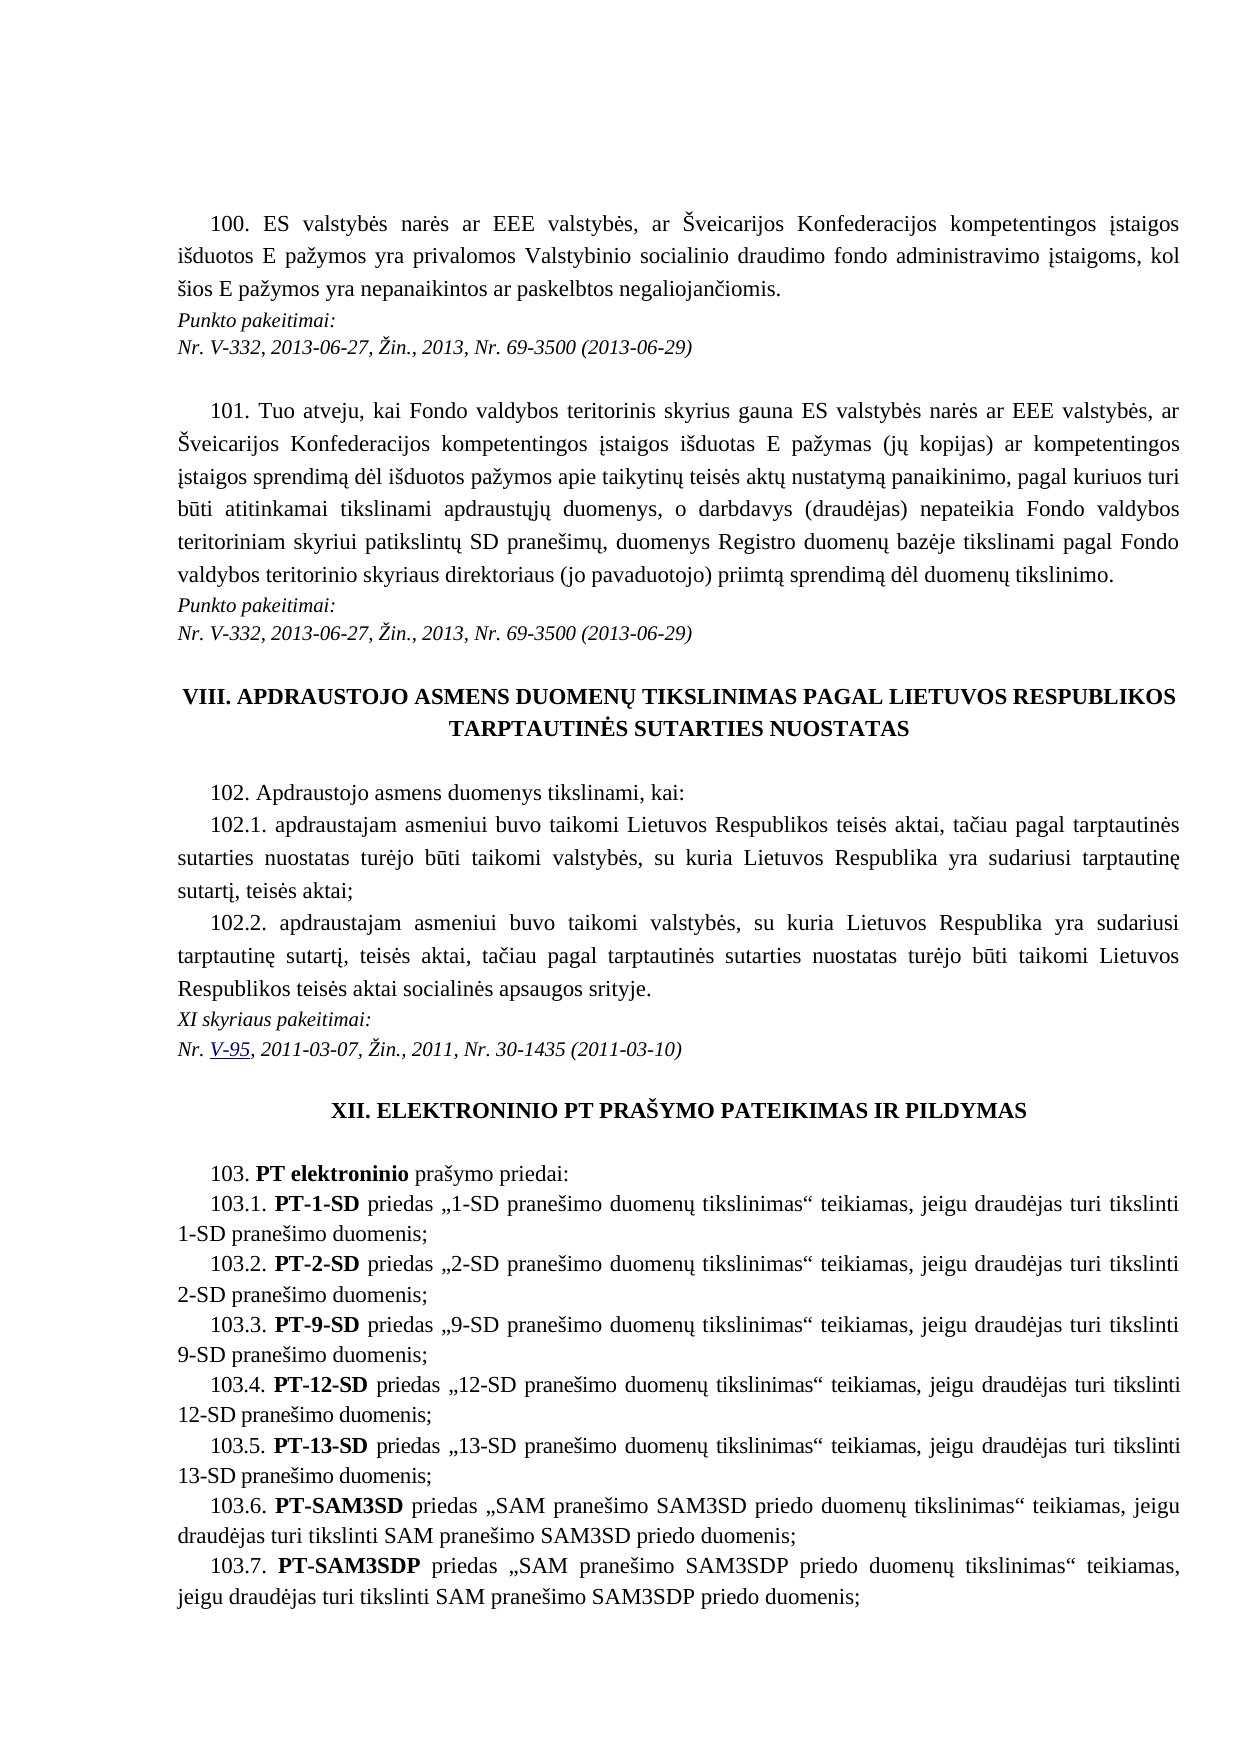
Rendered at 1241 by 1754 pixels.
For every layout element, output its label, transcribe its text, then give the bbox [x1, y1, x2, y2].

text 103. PT elektroninio prašymo priedai: [177, 1160, 1181, 1186]
text 102.1. apdraustajam asmeniui buvo taikomi Lietuvos Respublikos teisės aktai, tačiau pagal tarptautinės sutarties nuostatas turėjo būti taikomi valstybės, su kuria Lietuvos Respublika yra sudariusi tarptautinę sutartį, teisės aktai; [177, 812, 1181, 903]
text 100. ES valstybės narės ar EEE valstybės, ar Šveicarijos Konfederacijos kompetentingos įstaigos išduotos E pažymos yra privalomos Valstybinio socialinio draudimo fondo administravimo įstaigoms, kol šios E pažymos yra nepanaikintos ar paskelbtos negaliojančiomis. [177, 210, 1181, 301]
text 102.2. apdraustajam asmeniui buvo taikomi valstybės, su kuria Lietuvos Respublika yra sudariusi tarptautinę sutartį, teisės aktai, tačiau pagal tarptautinės sutarties nuostatas turėjo būti taikomi Lietuvos Respublikos teisės aktai socialinės apsaugos srityje. [177, 909, 1181, 1001]
text 103.1. PT-1-SD priedas „1-SD pranešimo duomenų tikslinimas“ teikiamas, jeigu draudėjas turi tikslinti 1-SD pranešimo duomenis; [177, 1190, 1181, 1247]
text 103.7. PT-SAM3SDP priedas „SAM pranešimo SAM3SDP priedo duomenų tikslinimas“ teikiamas, jeigu draudėjas turi tikslinti SAM pranešimo SAM3SDP priedo duomenis; [177, 1552, 1181, 1609]
text Punkto pakeitimai: [177, 593, 1181, 617]
text Nr. V-95, 2011-03-07, Žin., 2011, Nr. 30-1435 (2011-03-10) [177, 1037, 1181, 1061]
text XI skyriaus pakeitimai: [177, 1007, 1181, 1031]
text Punkto pakeitimai: [177, 308, 1181, 332]
text 103.6. PT-SAM3SD priedas „SAM pranešimo SAM3SD priedo duomenų tikslinimas“ teikiamas, jeigu draudėjas turi tikslinti SAM pranešimo SAM3SD priedo duomenis; [177, 1492, 1181, 1549]
text XII. ELEKTRONINIO PT PRAŠYMO PATEIKIMAS IR PILDYMAS [177, 1097, 1181, 1123]
text 103.4. PT-12-SD priedas „12-SD pranešimo duomenų tikslinimas“ teikiamas, jeigu draudėjas turi tikslinti 12-SD pranešimo duomenis; [177, 1371, 1181, 1428]
text Nr. V-332, 2013-06-27, Žin., 2013, Nr. 69-3500 (2013-06-29) [177, 621, 1181, 645]
text VIII. Apdraustojo asmens duomenų tikslinimas pagal Lietuvos Respublikos tarptautinės sutarties nuostatas [177, 683, 1181, 741]
text 103.5. PT-13-SD priedas „13-SD pranešimo duomenų tikslinimas“ teikiamas, jeigu draudėjas turi tikslinti 13-SD pranešimo duomenis; [177, 1432, 1181, 1488]
text Nr. V-332, 2013-06-27, Žin., 2013, Nr. 69-3500 (2013-06-29) [177, 335, 1181, 359]
text 102. Apdraustojo asmens duomenys tikslinami, kai: [177, 779, 1181, 805]
text 101. Tuo atveju, kai Fondo valdybos teritorinis skyrius gauna ES valstybės narės ar EEE valstybės, ar Šveicarijos Konfederacijos kompetentingos įstaigos išduotas E pažymas (jų kopijas) ar kompetentingos įstaigos sprendimą dėl išduotos pažymos apie taikytinų teisės aktų nustatymą panaikinimo, pagal kuriuos turi būti atitinkamai tikslinami apdraustųjų duomenys, o darbdavys (draudėjas) nepateikia Fondo valdybos teritoriniam skyriui patikslintų SD pranešimų, duomenys Registro duomenų bazėje tikslinami pagal Fondo valdybos teritorinio skyriaus direktoriaus (jo pavaduotojo) priimtą sprendimą dėl duomenų tikslinimo. [177, 398, 1181, 587]
text 103.3. PT-9-SD priedas „9-SD pranešimo duomenų tikslinimas“ teikiamas, jeigu draudėjas turi tikslinti 9-SD pranešimo duomenis; [177, 1311, 1181, 1367]
text 103.2. PT-2-SD priedas „2-SD pranešimo duomenų tikslinimas“ teikiamas, jeigu draudėjas turi tikslinti 2-SD pranešimo duomenis; [177, 1250, 1181, 1307]
